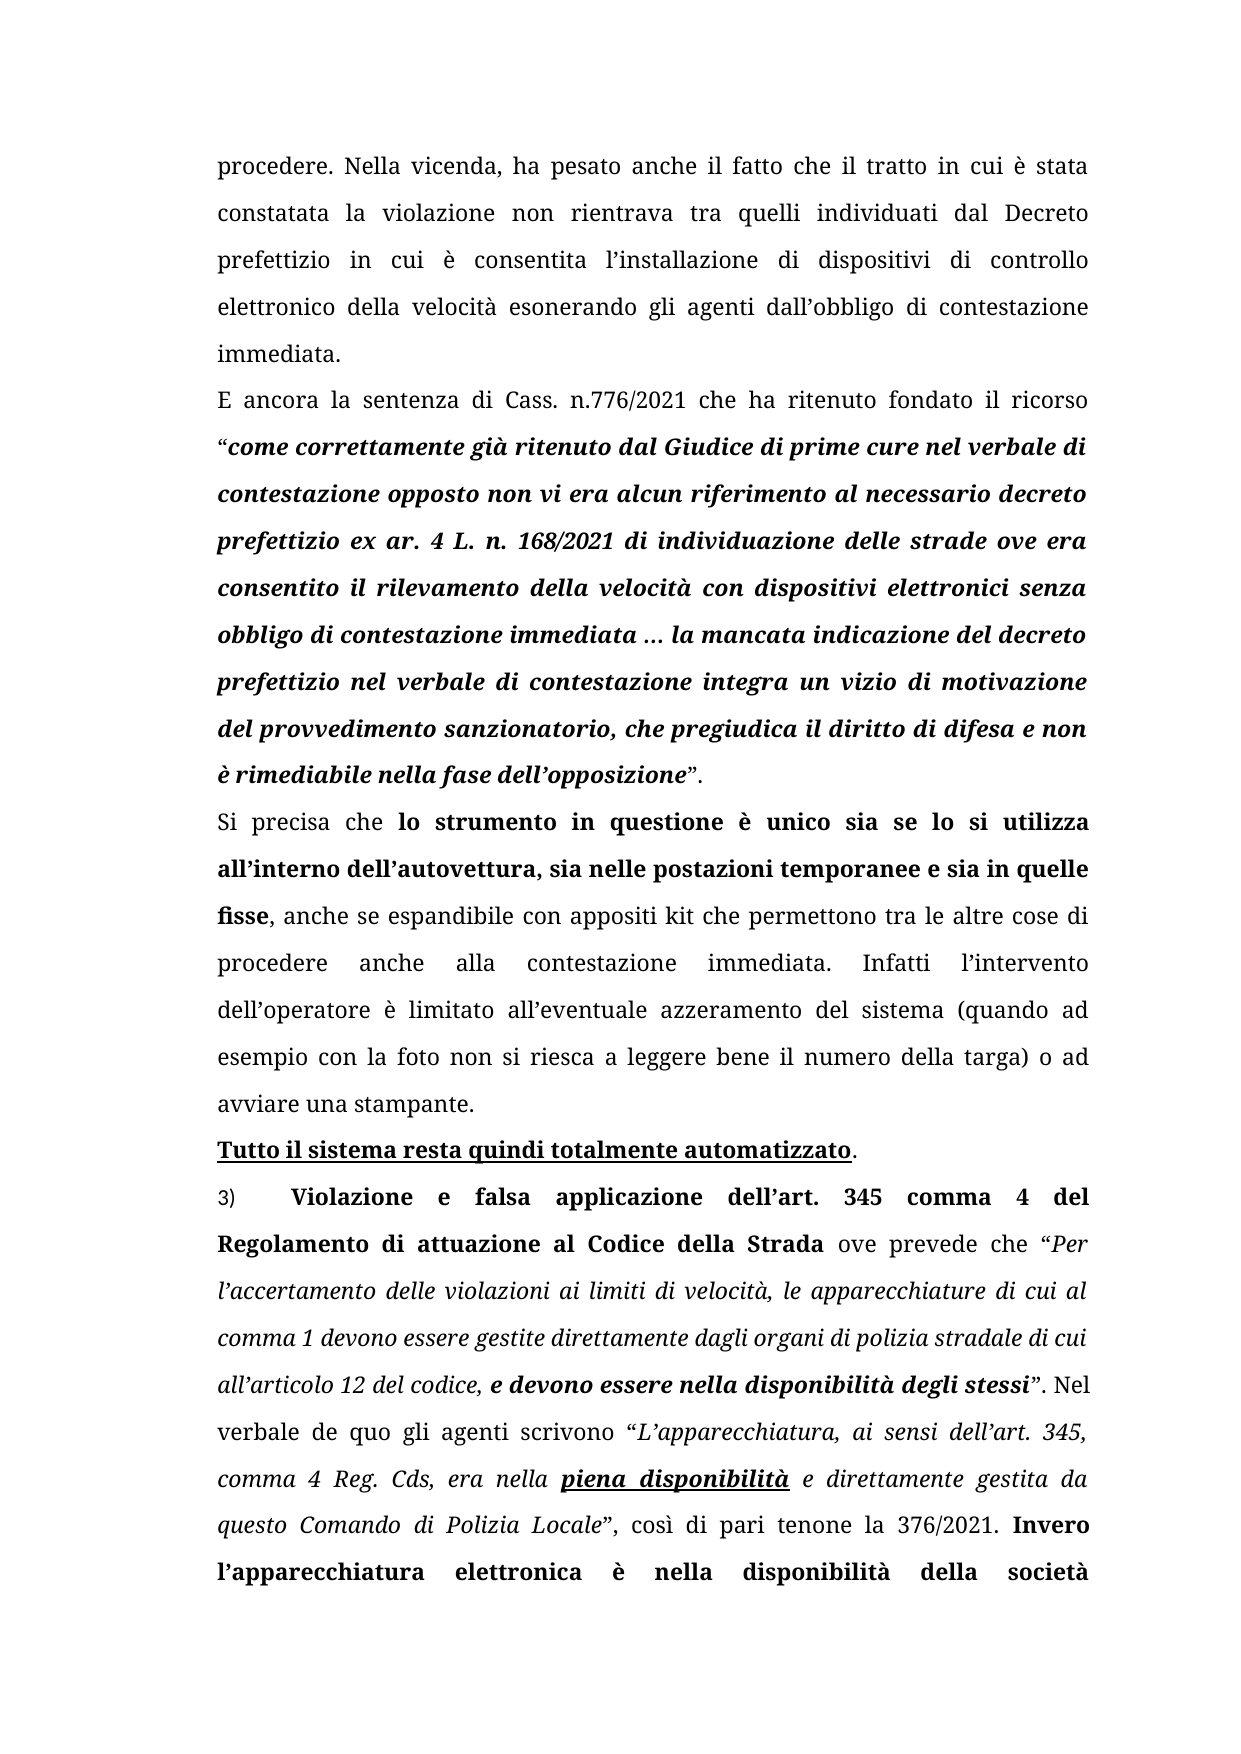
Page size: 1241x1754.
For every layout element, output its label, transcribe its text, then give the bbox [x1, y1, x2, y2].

text procedere. Nella vicenda, ha pesato anche il fatto che il tratto in cui è stata constatata la violazione non rientrava tra quelli individuati dal Decreto prefettizio in cui è consentita l’installazione di dispositivi di controllo elettronico della velocità esonerando gli agenti dall’obbligo di contestazione immediata. [217, 150, 1090, 369]
text Si precisa che lo strumento in questione è unico sia se lo si utilizza all’interno dell’autovettura, sia nelle postazioni temporanee e sia in quelle fisse, anche se espandibile con appositi kit che permettono tra le altre cose di procedere anche alla contestazione immediata. Infatti l’intervento dell’operatore è limitato all’eventuale azzeramento del sistema (quando ad esempio con la foto non si riesca a leggere bene il numero della targa) o ad avviare una stampante. [217, 806, 1090, 1119]
list Violazione e falsa applicazione dell’art. 345 comma 4 del Regolamento di attuazione al Codice della Strada ove prevede che “Per l’accertamento delle violazioni ai limiti di velocità, le apparecchiature di cui al comma 1 devono essere gestite direttamente dagli organi di polizia stradale di cui all’articolo 12 del codice, e devono essere nella disponibilità degli stessi”. Nel verbale de quo gli agenti scrivono “L’apparecchiatura, ai sensi dell’art. 345, comma 4 Reg. Cds, era nella piena disponibilità e direttamente gestita da questo Comando di Polizia Locale”, così di pari tenone la 376/2021. Invero l’apparecchiatura elettronica è nella disponibilità della società [217, 1181, 1090, 1587]
text Tutto il sistema resta quindi totalmente automatizzato. [217, 1134, 1090, 1166]
text E ancora la sentenza di Cass. n.776/2021 che ha ritenuto fondato il ricorso “come correttamente già ritenuto dal Giudice di prime cure nel verbale di contestazione opposto non vi era alcun riferimento al necessario decreto prefettizio ex ar. 4 L. n. 168/2021 di individuazione delle strade ove era consentito il rilevamento della velocità con dispositivi elettronici senza obbligo di contestazione immediata … la mancata indicazione del decreto prefettizio nel verbale di contestazione integra un vizio di motivazione del provvedimento sanzionatorio, che pregiudica il diritto di difesa e non è rimediabile nella fase dell’opposizione”. [217, 384, 1090, 791]
